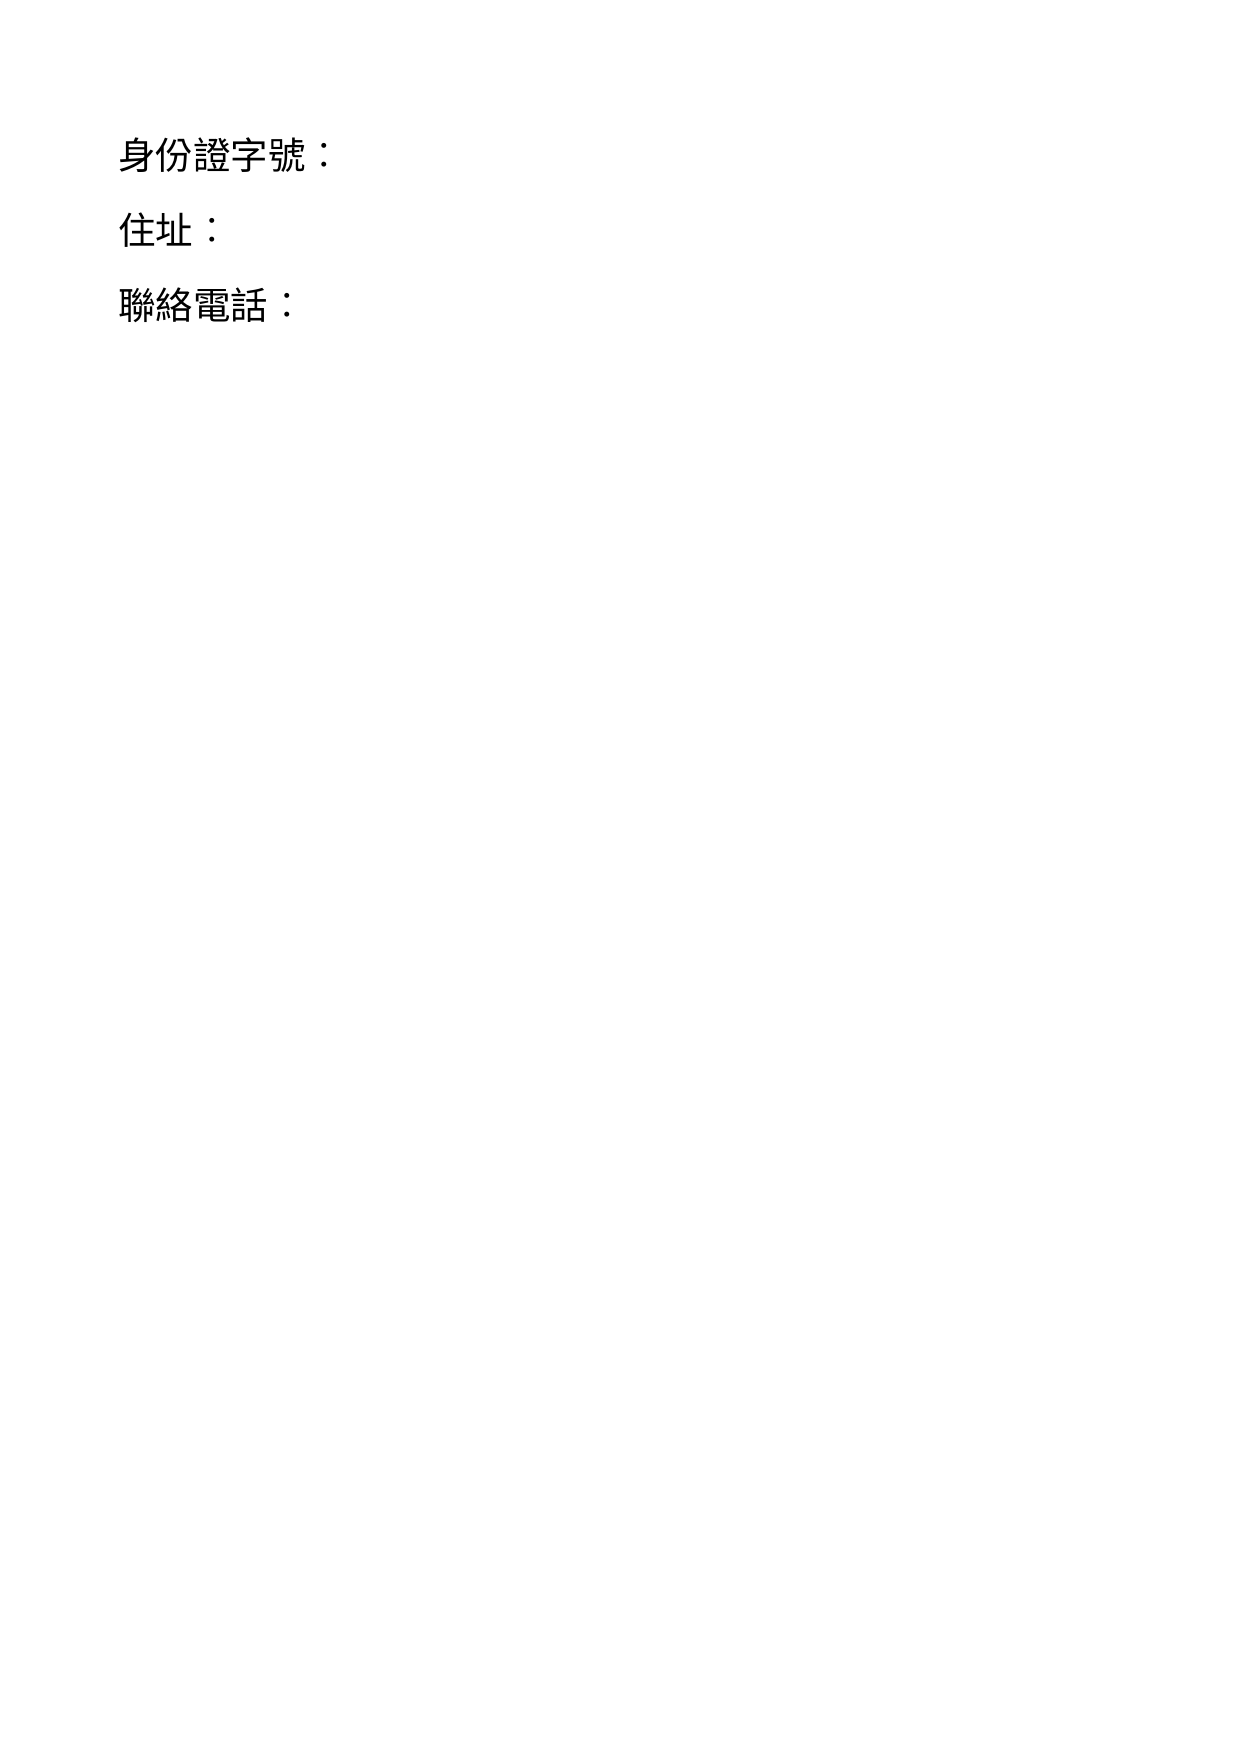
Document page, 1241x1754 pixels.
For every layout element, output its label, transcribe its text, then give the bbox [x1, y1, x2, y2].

text 住址︰ [118, 191, 1122, 266]
text 聯絡電話︰ [118, 266, 1122, 341]
text 身份證字號︰ [118, 116, 1122, 191]
